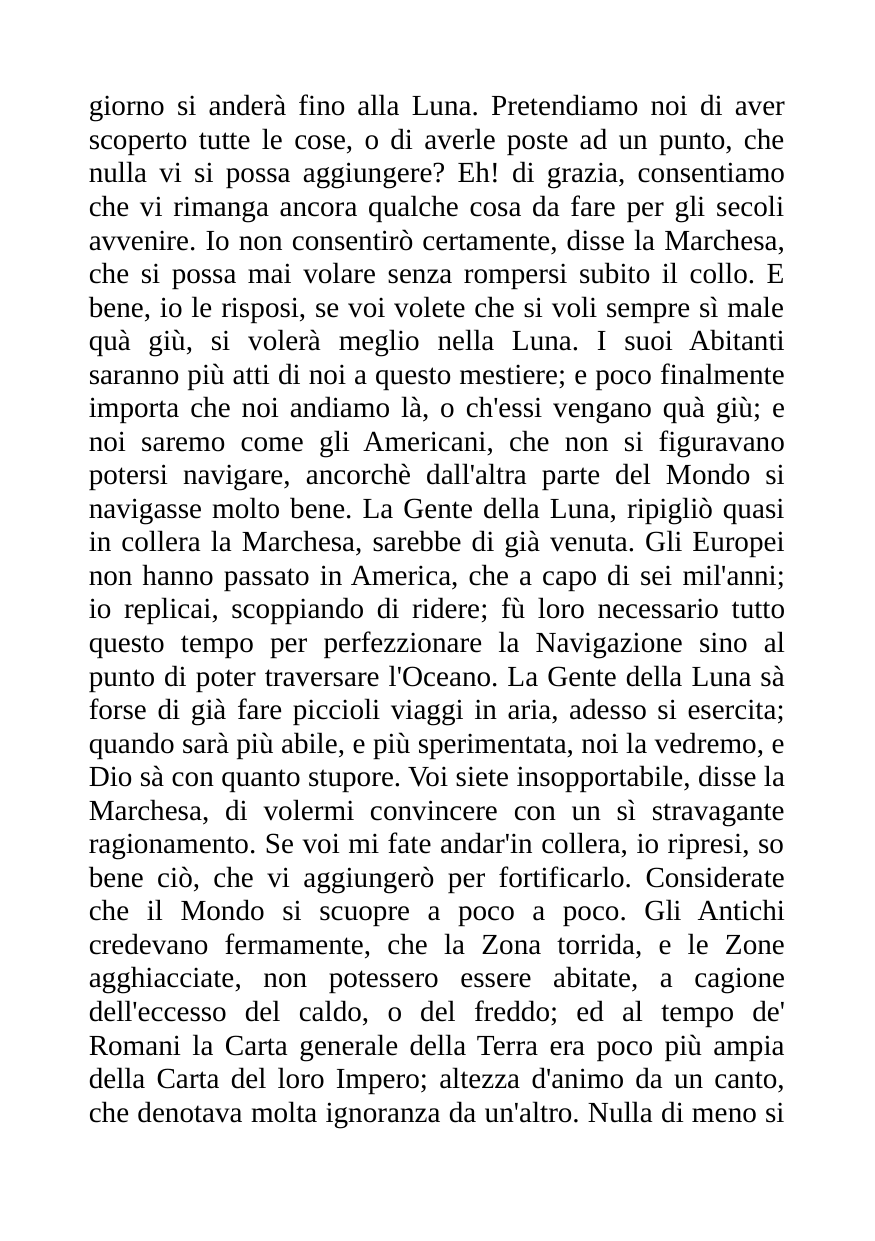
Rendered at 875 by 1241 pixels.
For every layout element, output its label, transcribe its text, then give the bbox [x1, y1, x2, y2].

text giorno si anderà fino alla Luna. Pretendiamo noi di aver scoperto tutte le cose, o di averle poste ad un punto, che nulla vi si possa aggiungere? Eh! di grazia, consentiamo che vi rimanga ancora qualche cosa da fare per gli secoli avvenire. Io non consentirò certamente, disse la Marchesa, che si possa mai volare senza rompersi subito il collo. E bene, io le risposi, se voi volete che si voli sempre sì male quà giù, si volerà meglio nella Luna. I suoi Abitanti saranno più atti di noi a questo mestiere; e poco finalmente importa che noi andiamo là, o ch'essi vengano quà giù; e noi saremo come gli Americani, che non si figuravano potersi navigare, ancorchè dall'altra parte del Mondo si navigasse molto bene. La Gente della Luna, ripigliò quasi in collera la Marchesa, sarebbe di già venuta. Gli Europei non hanno passato in America, che a capo di sei mil'anni; io replicai, scoppiando di ridere; fù loro necessario tutto questo tempo per perfezzionare la Navigazione sino al punto di poter traversare l'Oceano. La Gente della Luna sà forse di già fare piccioli viaggi in aria, adesso si esercita; quando sarà più abile, e più sperimentata, noi la vedremo, e Dio sà con quanto stupore. Voi siete insopportabile, disse la Marchesa, di volermi convincere con un sì stravagante ragionamento. Se voi mi fate andar'in collera, io ripresi, so bene ciò, che vi aggiungerò per fortificarlo. Considerate che il Mondo si scuopre a poco a poco. Gli Antichi credevano fermamente, che la Zona torrida, e le Zone agghiacciate, non potessero essere abitate, a cagione dell'eccesso del caldo, o del freddo; ed al tempo de' Romani la Carta generale della Terra era poco più ampia della Carta del loro Impero; altezza d'animo da un canto, che denotava molta ignoranza da un'altro. Nulla di meno si [88, 88, 786, 1128]
